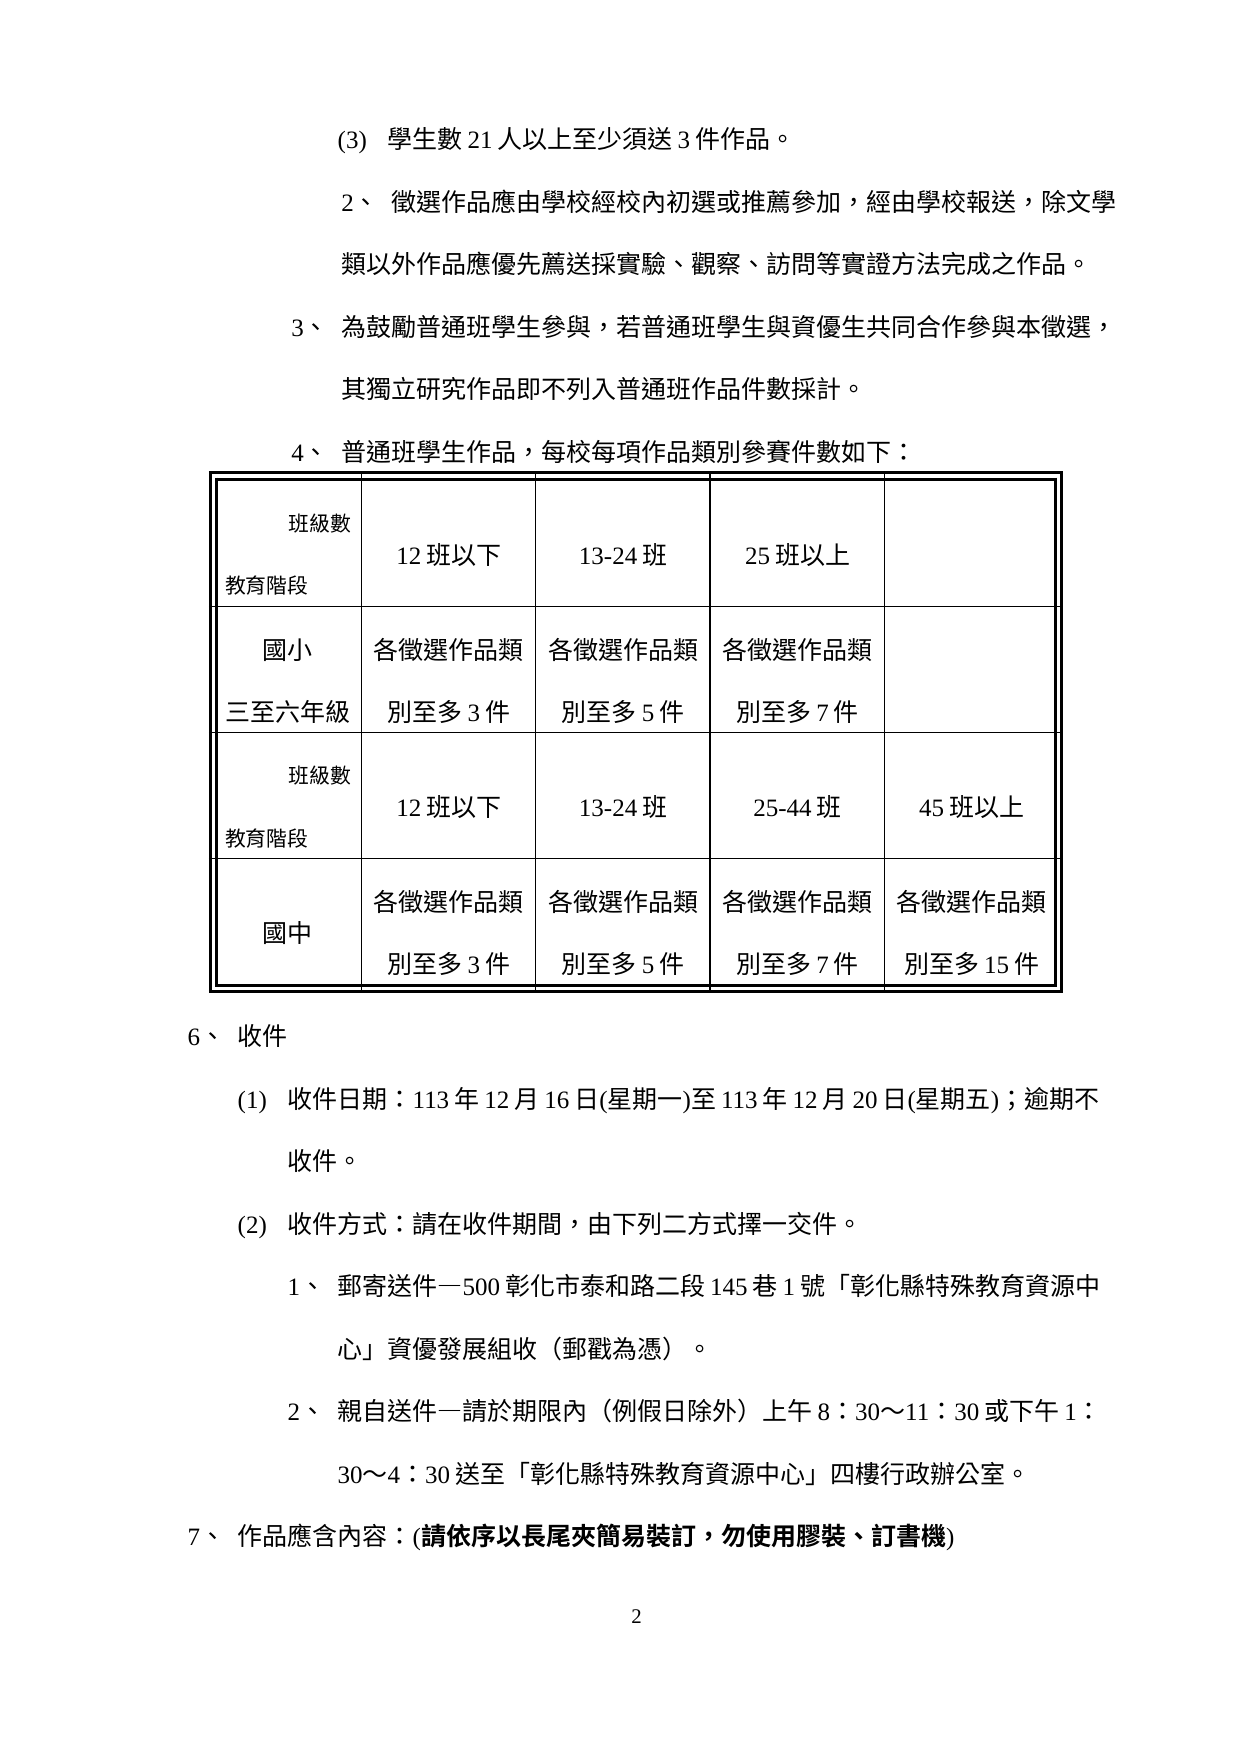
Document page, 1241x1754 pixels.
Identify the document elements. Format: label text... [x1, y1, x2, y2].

table_header [885, 474, 1058, 606]
table_header [362, 474, 535, 478]
list 收件日期：113年12月16日(星期一)至113年12月20日(星期五)；逾期不收件。 [237, 1056, 1122, 1181]
table_cell 各徵選作品類別至多7件 [711, 607, 884, 732]
table_cell 13-24班 [536, 733, 709, 858]
list 郵寄送件—500彰化市泰和路二段145巷1號「彰化縣特殊教育資源中心」資優發展組收（郵戳為憑）。 [287, 1243, 1122, 1368]
table_cell 各徵選作品類別至多5件 [536, 859, 709, 984]
list 徵選作品應由學校經校內初選或推薦參加，經由學校報送，除文學類以外作品應優先薦送採實驗、觀察、訪問等實證方法完成之作品。 [341, 159, 1122, 284]
list 普通班學生作品，每校每項作品類別參賽件數如下： [291, 409, 1122, 471]
list 收件方式：請在收件期間，由下列二方式擇一交件。 [237, 1181, 1122, 1243]
table_cell [885, 607, 1054, 732]
table_cell 12班以下 [362, 733, 535, 858]
table_cell 25-44班 [711, 733, 884, 858]
table_header 25班以上 [711, 481, 884, 606]
table_cell 各徵選作品類別至多3件 [362, 859, 535, 984]
list 學生數21人以上至少須送3件作品。 [337, 96, 1122, 159]
list 為鼓勵普通班學生參與，若普通班學生與資優生共同合作參與本徵選，其獨立研究作品即不列入普通班作品件數採計。 [291, 284, 1122, 409]
table_header 班級數 教育階段 [214, 474, 361, 606]
list 收件 [187, 993, 1122, 1056]
table_cell 45班以上 [885, 733, 1054, 858]
list 作品應含內容：(請依序以長尾夾簡易裝訂，勿使用膠裝、訂書機) [187, 1493, 1122, 1556]
table_cell 各徵選作品類別至多5件 [536, 607, 709, 732]
table_header [536, 474, 709, 478]
table_cell 各徵選作品類別至多15件 [885, 859, 1054, 984]
list 親自送件—請於期限內（例假日除外）上午8：30～11：30或下午1：30～4：30送至「彰化縣特殊教育資源中心」四樓行政辦公室。 [287, 1368, 1122, 1493]
table_header [885, 481, 1054, 606]
table_cell 各徵選作品類別至多3件 [362, 607, 535, 732]
table_header 12班以下 [362, 481, 535, 606]
table_cell 班級數 教育階段 [218, 733, 361, 858]
table_header [711, 474, 884, 478]
table_cell 國中 [218, 859, 361, 984]
table_cell 各徵選作品類別至多7件 [711, 859, 884, 984]
table_cell 國小 三至六年級 [218, 607, 361, 732]
table_header 13-24班 [536, 481, 709, 606]
